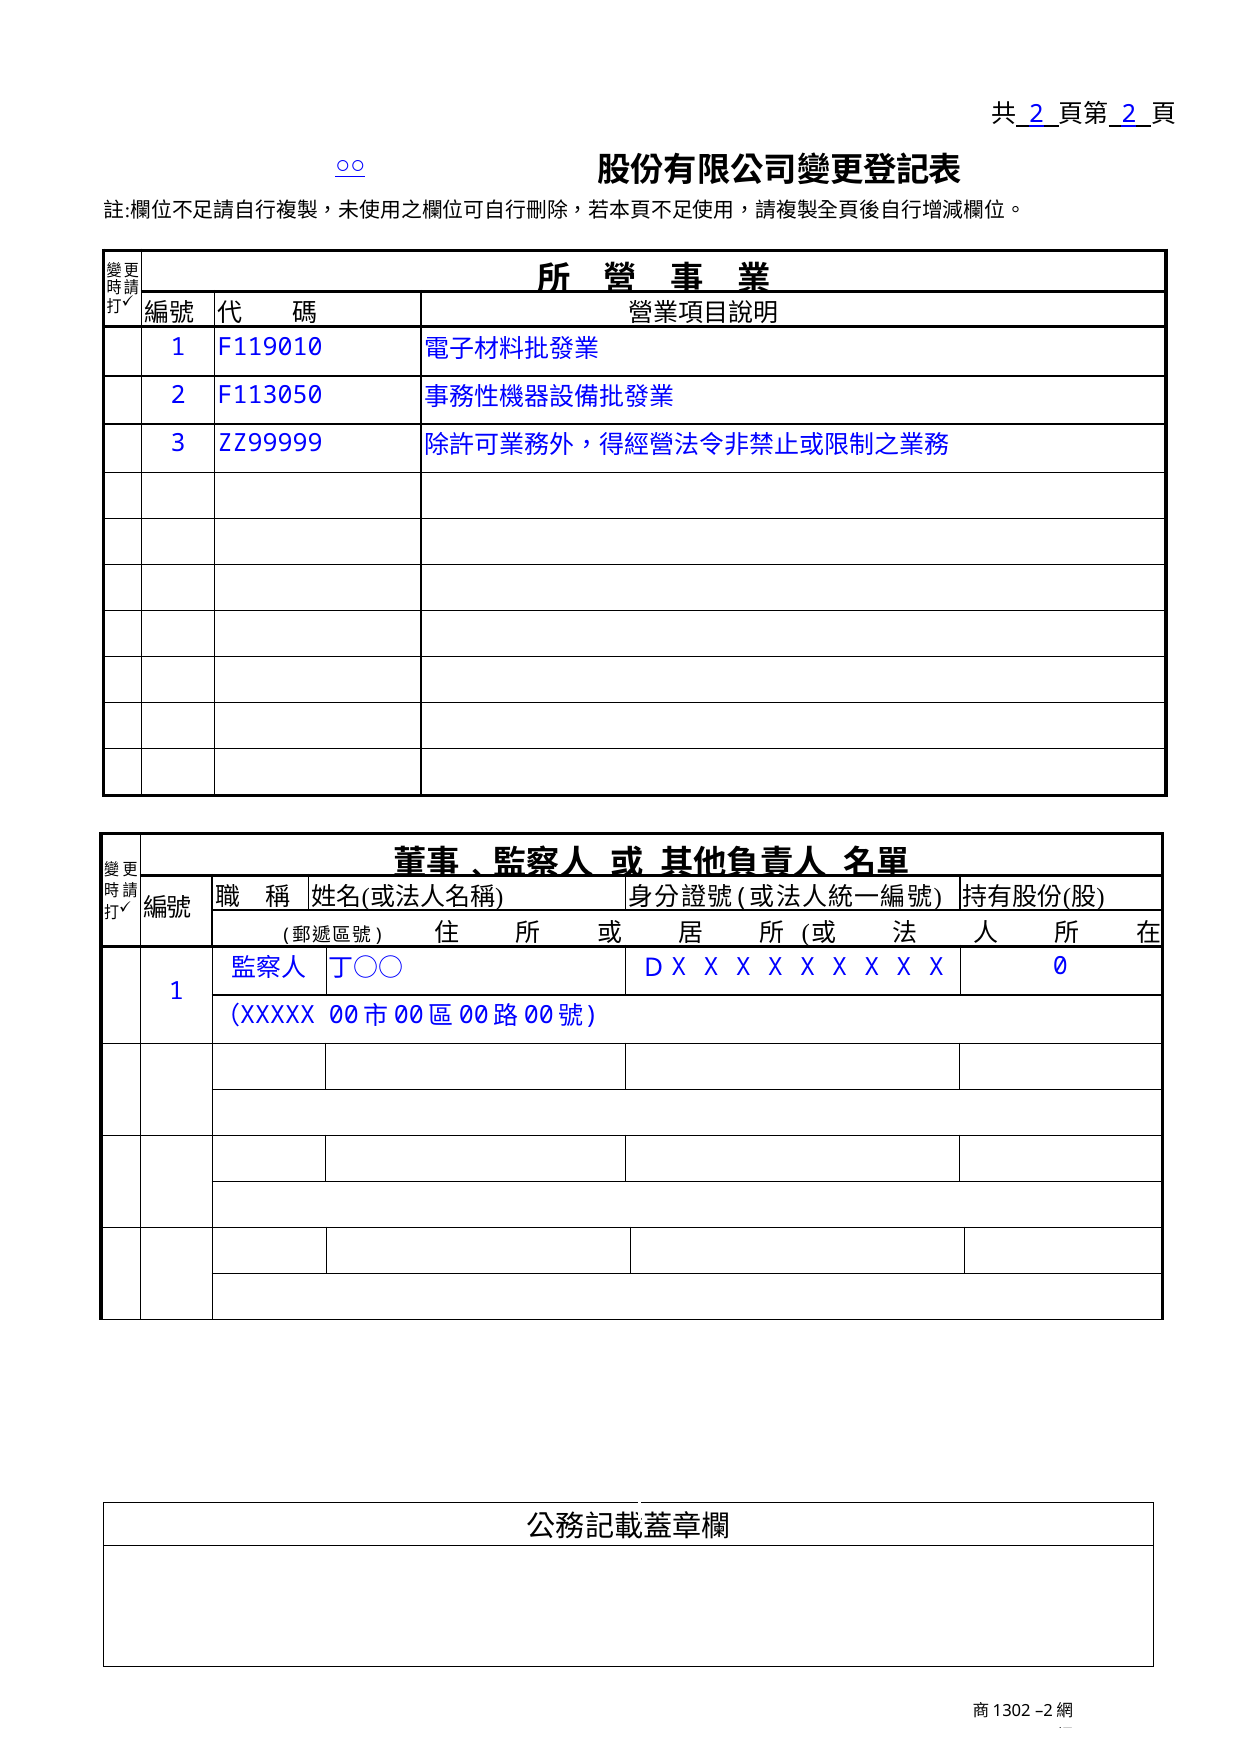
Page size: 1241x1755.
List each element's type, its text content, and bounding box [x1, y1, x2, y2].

table_cell [105, 657, 141, 702]
table_cell 事務性機器設備批發業 [422, 377, 1164, 423]
table_cell [422, 657, 1164, 702]
table_cell [103, 1136, 140, 1227]
table_cell 1 [141, 948, 212, 1042]
table_header 股份有限公司變更登記表 [594, 130, 1044, 193]
table_cell 代 碼 [215, 293, 420, 325]
table_cell [142, 565, 214, 609]
table_cell [422, 703, 1164, 748]
table_cell [215, 565, 420, 609]
table_cell [213, 1274, 326, 1319]
table_cell 編號 [141, 877, 211, 944]
table_cell [587, 1320, 1039, 1340]
table_cell [1044, 172, 1155, 193]
table_cell [965, 1228, 1161, 1273]
table_cell [142, 519, 214, 563]
table_cell [105, 473, 141, 517]
table_cell [215, 703, 420, 748]
table_cell 姓名(或法人名稱) [309, 877, 625, 909]
table_cell [105, 425, 141, 471]
table_cell F113050 [215, 377, 420, 423]
table_cell [213, 1090, 326, 1134]
table_cell 監察人 [213, 948, 326, 994]
table_cell [326, 1136, 625, 1181]
table_cell [105, 611, 141, 656]
table_cell [327, 1228, 630, 1273]
table_cell [213, 1182, 326, 1227]
table_cell [626, 1136, 959, 1181]
table_cell ＤXXXXXXXXX [626, 948, 960, 994]
table_cell [215, 473, 420, 517]
table_cell 3 [142, 425, 214, 471]
table_cell [142, 749, 214, 794]
table_cell 身分證號(或法人統一編號) [626, 877, 959, 909]
table_header 變更時請打 [105, 252, 141, 325]
table_cell [105, 328, 141, 375]
table_header ○○ [106, 130, 594, 193]
table_cell [141, 1228, 212, 1319]
table_cell 除許可業務外，得經營法令非禁止或限制之業務 [422, 425, 1164, 471]
table_header 所 營 事 業 [142, 252, 1164, 290]
table_cell 2 [142, 377, 214, 423]
table_cell [105, 519, 141, 563]
table_cell [142, 473, 214, 517]
table_cell 1 [142, 328, 214, 375]
table_cell [213, 1044, 325, 1088]
table_cell [213, 1136, 325, 1181]
table_cell [422, 611, 1164, 656]
table_cell [626, 1044, 959, 1088]
table_cell [215, 749, 420, 794]
table_cell [141, 1136, 212, 1227]
table_cell [213, 1228, 326, 1273]
table_cell [422, 473, 1164, 517]
table_cell (郵遞區號) 住 所 或 居 所 (或 法 人 所 在 地) [213, 911, 1161, 944]
table_cell [103, 1228, 140, 1319]
table_cell 職 稱 [213, 877, 308, 909]
table_cell 持有股份(股) [961, 877, 1161, 909]
table_cell 電子材料批發業 [422, 328, 1164, 375]
table_cell [1039, 1320, 1163, 1340]
table_cell [215, 657, 420, 702]
table_cell [141, 1044, 212, 1134]
table_cell [142, 657, 214, 702]
table_cell [215, 611, 420, 656]
table_cell ZZ99999 [215, 425, 420, 471]
table_cell [103, 1044, 140, 1134]
table_cell [142, 703, 214, 748]
table_cell [326, 1044, 625, 1088]
table_cell [326, 1274, 1161, 1319]
table_cell [101, 1320, 587, 1340]
table_cell 丁○○ [327, 948, 625, 994]
table_cell [105, 703, 141, 748]
table_cell [103, 948, 140, 1042]
table_cell [960, 1136, 1161, 1181]
table_cell [105, 377, 141, 423]
text 共 2 頁第 2 頁 [103, 94, 1176, 130]
table_cell [960, 1044, 1161, 1088]
table_cell [142, 611, 214, 656]
table_cell F119010 [215, 328, 420, 375]
table_cell [422, 519, 1164, 563]
table_cell [105, 565, 141, 609]
table_cell [326, 1090, 1161, 1134]
table_header 董事﹑監察人 或 其他負責人 名單 [141, 835, 1161, 874]
table_cell 00市00區00路00號) [326, 996, 1161, 1042]
table_cell [631, 1228, 964, 1273]
table_cell 0 [961, 948, 1161, 994]
table_cell （XXXXX [213, 996, 326, 1042]
table_header [1044, 130, 1155, 172]
table_cell [105, 749, 141, 794]
table_cell 編號 [142, 293, 214, 325]
table_cell [326, 1182, 1161, 1227]
table_cell [215, 519, 420, 563]
table_cell 營業項目說明 [422, 293, 1164, 325]
table_header 變更時請打 [103, 835, 140, 944]
table_cell [422, 565, 1164, 609]
text 註:欄位不足請自行複製，未使用之欄位可自行刪除，若本頁不足使用，請複製全頁後自行增減欄位。 [103, 193, 1176, 223]
table_header [1155, 130, 1240, 193]
table_cell [422, 749, 1164, 794]
